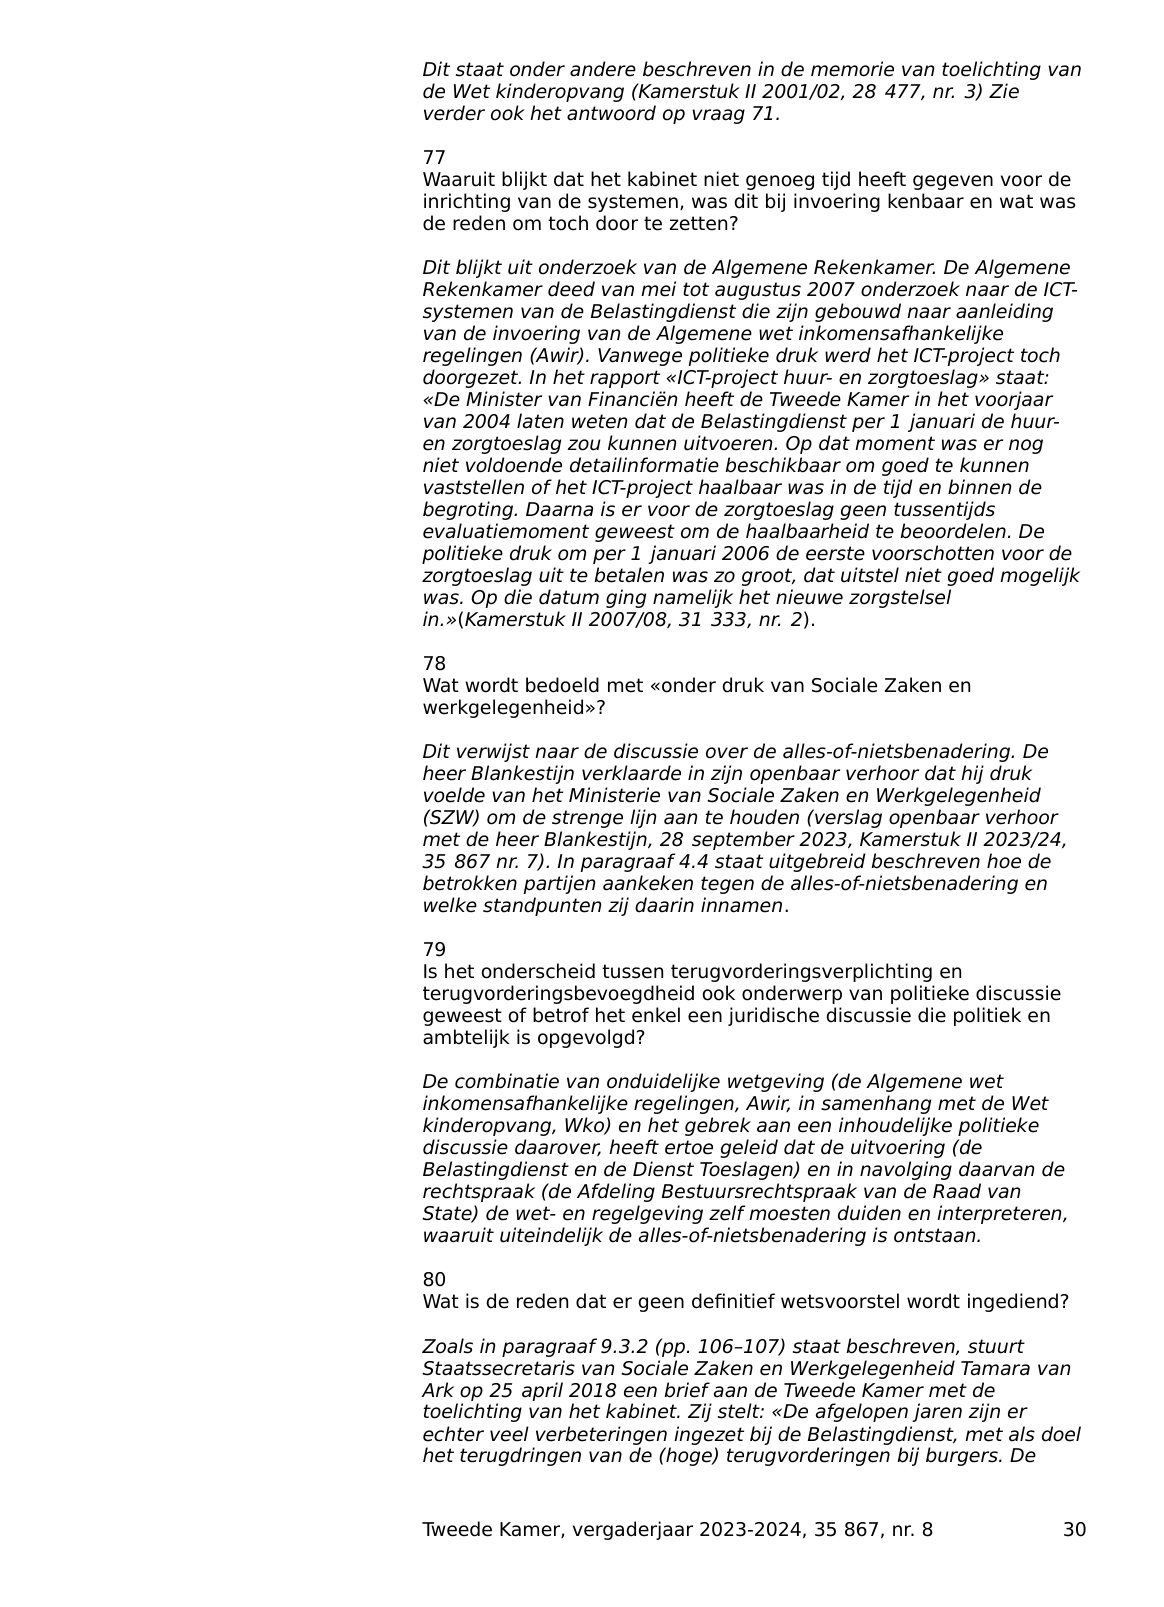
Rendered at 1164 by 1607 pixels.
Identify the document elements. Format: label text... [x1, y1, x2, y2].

text 77 [422, 147, 1087, 169]
text Dit verwijst naar de discussie over de alles-of-nietsbenadering. De heer Blankestijn verklaarde in zijn openbaar verhoor dat hij druk voelde van het Ministerie van Sociale Zaken en Werkgelegenheid (SZW) om de strenge lijn aan te houden (verslag openbaar verhoor met de heer Blankestijn, 28 september 2023, Kamerstuk II 2023/24, 35 867 nr. 7). In paragraaf 4.4 staat uitgebreid beschreven hoe de betrokken partijen aankeken tegen de alles-of-nietsbenadering en welke standpunten zij daarin innamen. [422, 741, 1087, 917]
text Dit blijkt uit onderzoek van de Algemene Rekenkamer. De Algemene Rekenkamer deed van mei tot augustus 2007 onderzoek naar de ICT-systemen van de Belastingdienst die zijn gebouwd naar aanleiding van de invoering van de Algemene wet inkomensafhankelijke regelingen (Awir). Vanwege politieke druk werd het ICT-project toch doorgezet. In het rapport «ICT-project huur- en zorgtoeslag» staat: «De Minister van Financiën heeft de Tweede Kamer in het voorjaar van 2004 laten weten dat de Belastingdienst per 1 januari de huur- en zorgtoeslag zou kunnen uitvoeren. Op dat moment was er nog niet voldoende detailinformatie beschikbaar om goed te kunnen vaststellen of het ICT-project haalbaar was in de tijd en binnen de begroting. Daarna is er voor de zorgtoeslag geen tussentijds evaluatiemoment geweest om de haalbaarheid te beoordelen. De politieke druk om per 1 januari 2006 de eerste voorschotten voor de zorgtoeslag uit te betalen was zo groot, dat uitstel niet goed mogelijk was. Op die datum ging namelijk het nieuwe zorgstelsel in.»(Kamerstuk II 2007/08, 31 333, nr. 2). [422, 257, 1087, 631]
text Zoals in paragraaf 9.3.2 (pp. 106–107) staat beschreven, stuurt Staatssecretaris van Sociale Zaken en Werkgelegenheid Tamara van Ark op 25 april 2018 een brief aan de Tweede Kamer met de toelichting van het kabinet. Zij stelt: «De afgelopen jaren zijn er echter veel verbeteringen ingezet bij de Belastingdienst, met als doel het terugdringen van de (hoge) terugvorderingen bij burgers. De [422, 1336, 1087, 1467]
text 78 [422, 653, 1087, 675]
text Is het onderscheid tussen terugvorderingsverplichting en terugvorderingsbevoegdheid ook onderwerp van politieke discussie geweest of betrof het enkel een juridische discussie die politiek en ambtelijk is opgevolgd? [422, 961, 1087, 1049]
text De combinatie van onduidelijke wetgeving (de Algemene wet inkomensafhankelijke regelingen, Awir, in samenhang met de Wet kinderopvang, Wko) en het gebrek aan een inhoudelijke politieke discussie daarover, heeft ertoe geleid dat de uitvoering (de Belastingdienst en de Dienst Toeslagen) en in navolging daarvan de rechtspraak (de Afdeling Bestuursrechtspraak van de Raad van State) de wet- en regelgeving zelf moesten duiden en interpreteren, waaruit uiteindelijk de alles-of-nietsbenadering is ontstaan. [422, 1071, 1087, 1247]
text 79 [422, 939, 1087, 961]
text Waaruit blijkt dat het kabinet niet genoeg tijd heeft gegeven voor de inrichting van de systemen, was dit bij invoering kenbaar en wat was de reden om toch door te zetten? [422, 169, 1087, 235]
text Wat wordt bedoeld met «onder druk van Sociale Zaken en werkgelegenheid»? [422, 675, 1087, 719]
text 80 [422, 1269, 1087, 1291]
text Wat is de reden dat er geen definitief wetsvoorstel wordt ingediend? [422, 1291, 1087, 1313]
text Dit staat onder andere beschreven in de memorie van toelichting van de Wet kinderopvang (Kamerstuk II 2001/02, 28 477, nr. 3) Zie verder ook het antwoord op vraag 71. [422, 59, 1087, 125]
